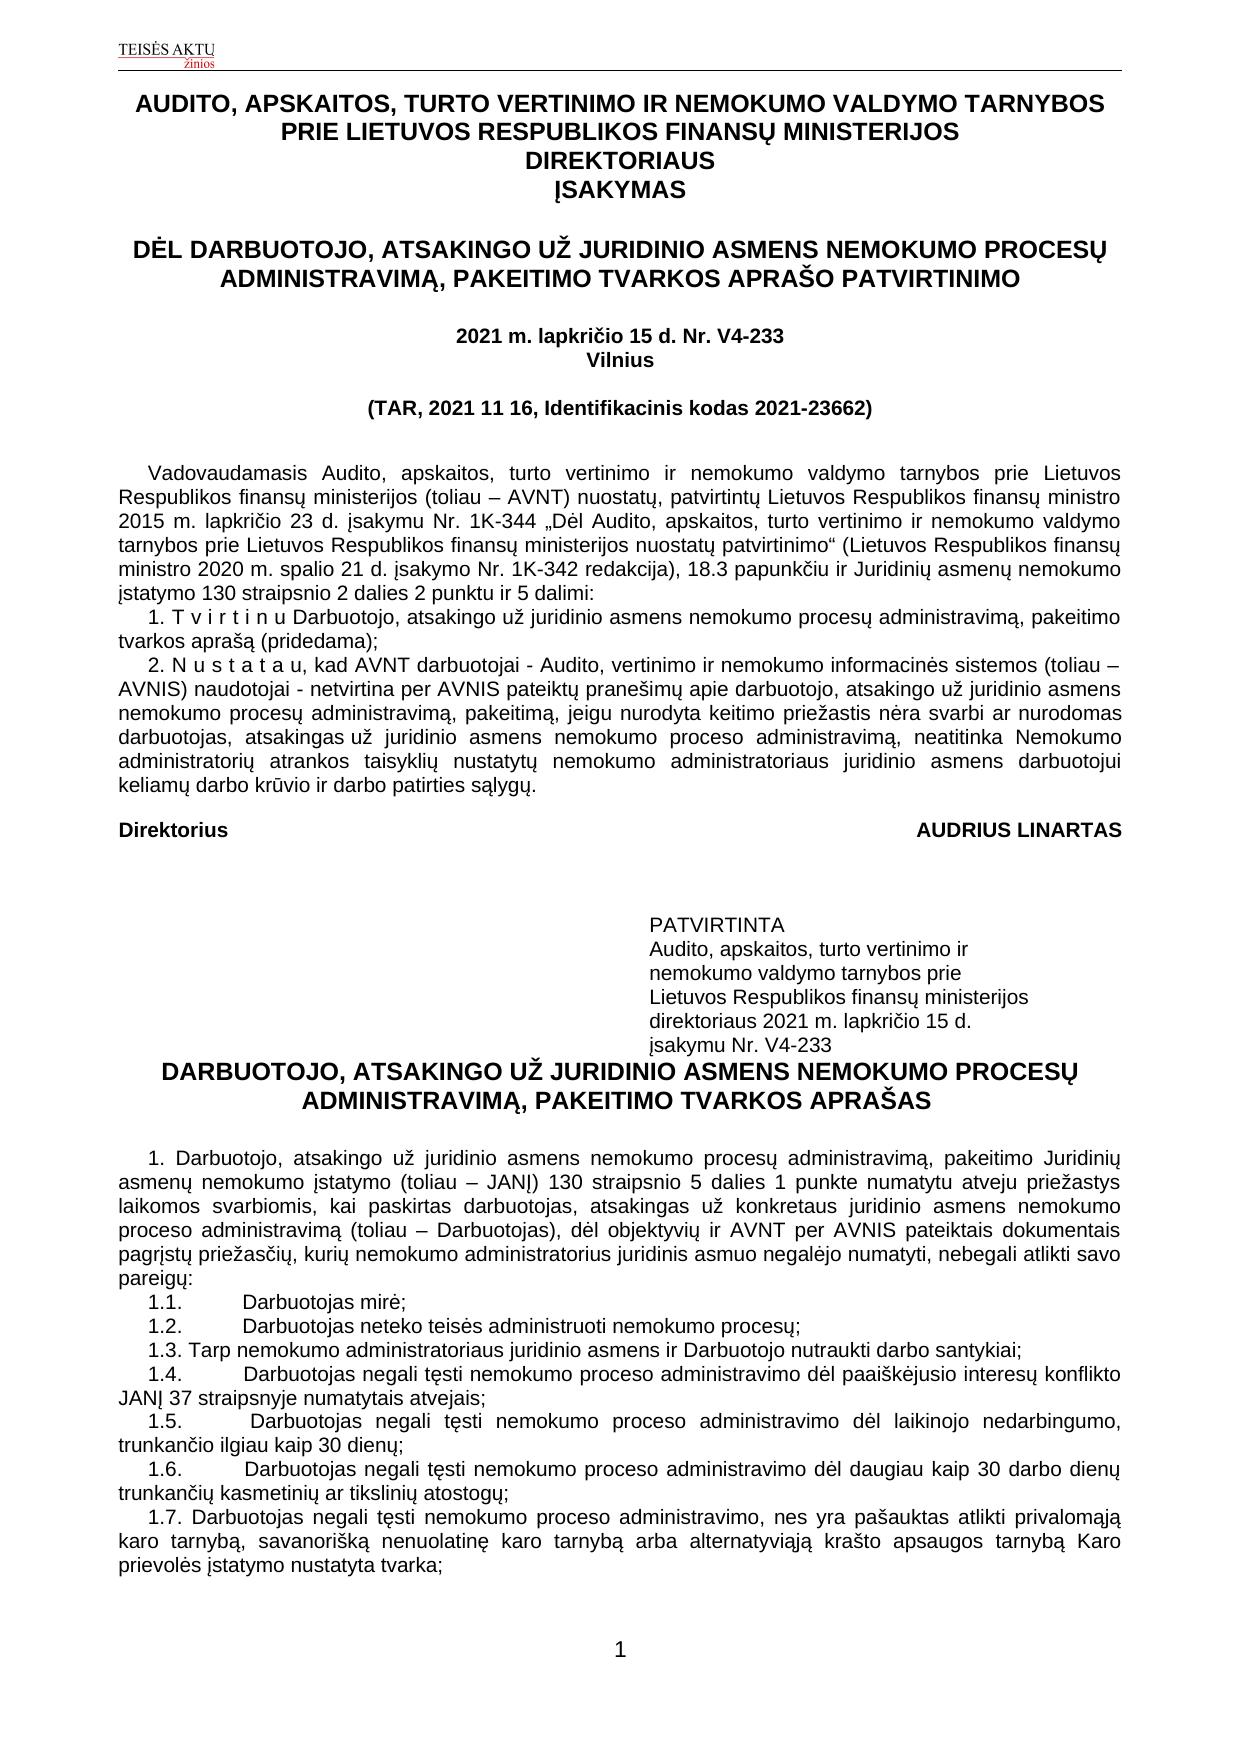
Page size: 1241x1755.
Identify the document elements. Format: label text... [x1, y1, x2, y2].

text 1.2. Darbuotojas neteko teisės administruoti nemokumo procesų; [118, 1313, 1122, 1337]
text Vadovaudamasis Audito, apskaitos, turto vertinimo ir nemokumo valdymo tarnybos prie Lietuvos Respublikos finansų ministerijos (toliau – AVNT) nuostatų, patvirtintų Lietuvos Respublikos finansų ministro 2015 m. lapkričio 23 d. įsakymu Nr. 1K-344 „Dėl Audito, apskaitos, turto vertinimo ir nemokumo valdymo tarnybos prie Lietuvos Respublikos finansų ministerijos nuostatų patvirtinimo“ (Lietuvos Respublikos finansų ministro 2020 m. spalio 21 d. įsakymo Nr. 1K-342 redakcija), 18.3 papunkčiu ir Juridinių asmenų nemokumo įstatymo 130 straipsnio 2 dalies 2 punktu ir 5 dalimi: [118, 461, 1122, 605]
text AUDITO, APSKAITOS, TURTO VERTINIMO IR NEMOKUMO VALDYMO TARNYBOS PRIE LIETUVOS RESPUBLIKOS FINANSŲ MINISTERIJOS DIREKTORIAUS ĮSAKYMAS [118, 89, 1122, 204]
text DARBUOTOJO, ATSAKINGO UŽ JURIDINIO ASMENS NEMOKUMO PROCESŲ ADMINISTRAVIMĄ, PAKEITIMO TVARKOS APRAŠAS [118, 1057, 1122, 1114]
text 1.7. Darbuotojas negali tęsti nemokumo proceso administravimo, nes yra pašauktas atlikti privalomąją karo tarnybą, savanorišką nenuolatinę karo tarnybą arba alternatyviąją krašto apsaugos tarnybą Karo prievolės įstatymo nustatyta tvarka; [118, 1505, 1122, 1577]
text 1.3. Tarp nemokumo administratoriaus juridinio asmens ir Darbuotojo nutraukti darbo santykiai; [118, 1337, 1122, 1361]
text 1.6. Darbuotojas negali tęsti nemokumo proceso administravimo dėl daugiau kaip 30 darbo dienų trunkančių kasmetinių ar tikslinių atostogų; [118, 1457, 1122, 1505]
text 1.1. Darbuotojas mirė; [118, 1289, 1122, 1313]
text 2. N u s t a t a u, kad AVNT darbuotojai - Audito, vertinimo ir nemokumo informacinės sistemos (toliau – AVNIS) naudotojai - netvirtina per AVNIS pateiktų pranešimų apie darbuotojo, atsakingo už juridinio asmens nemokumo procesų administravimą, pakeitimą, jeigu nurodyta keitimo priežastis nėra svarbi ar nurodomas darbuotojas, atsakingas už juridinio asmens nemokumo proceso administravimą, neatitinka Nemokumo administratorių atrankos taisyklių nustatytų nemokumo administratoriaus juridinio asmens darbuotojui keliamų darbo krūvio ir darbo patirties sąlygų. [118, 653, 1122, 797]
text 1.4. Darbuotojas negali tęsti nemokumo proceso administravimo dėl paaiškėjusio interesų konflikto JANĮ 37 straipsnyje numatytais atvejais; [118, 1361, 1122, 1409]
text DĖL DARBUOTOJO, ATSAKINGO UŽ JURIDINIO ASMENS NEMOKUMO PROCESŲ ADMINISTRAVIMĄ, PAKEITIMO TVARKOS APRAŠO PATVIRTINIMO [118, 235, 1122, 292]
text PATVIRTINTA Audito, apskaitos, turto vertinimo ir nemokumo valdymo tarnybos prie Lietuvos Respublikos finansų ministerijos direktoriaus 2021 m. lapkričio 15 d. įsakymu Nr. V4-233 [649, 913, 1122, 1057]
text Direktorius Audrius Linartas [118, 817, 1122, 841]
text 2021 m. lapkričio 15 d. Nr. V4-233 Vilnius (TAR, 2021 11 16, Identifikacinis kodas 2021-23662) [118, 324, 1122, 419]
text 1. T v i r t i n u Darbuotojo, atsakingo už juridinio asmens nemokumo procesų administravimą, pakeitimo tvarkos aprašą (pridedama); [118, 605, 1122, 653]
text 1. Darbuotojo, atsakingo už juridinio asmens nemokumo procesų administravimą, pakeitimo Juridinių asmenų nemokumo įstatymo (toliau – JANĮ) 130 straipsnio 5 dalies 1 punkte numatytu atveju priežastys laikomos svarbiomis, kai paskirtas darbuotojas, atsakingas už konkretaus juridinio asmens nemokumo proceso administravimą (toliau – Darbuotojas), dėl objektyvių ir AVNT per AVNIS pateiktais dokumentais pagrįstų priežasčių, kurių nemokumo administratorius juridinis asmuo negalėjo numatyti, nebegali atlikti savo pareigų: [118, 1146, 1122, 1289]
text 1.5. Darbuotojas negali tęsti nemokumo proceso administravimo dėl laikinojo nedarbingumo, trunkančio ilgiau kaip 30 dienų; [118, 1409, 1122, 1457]
